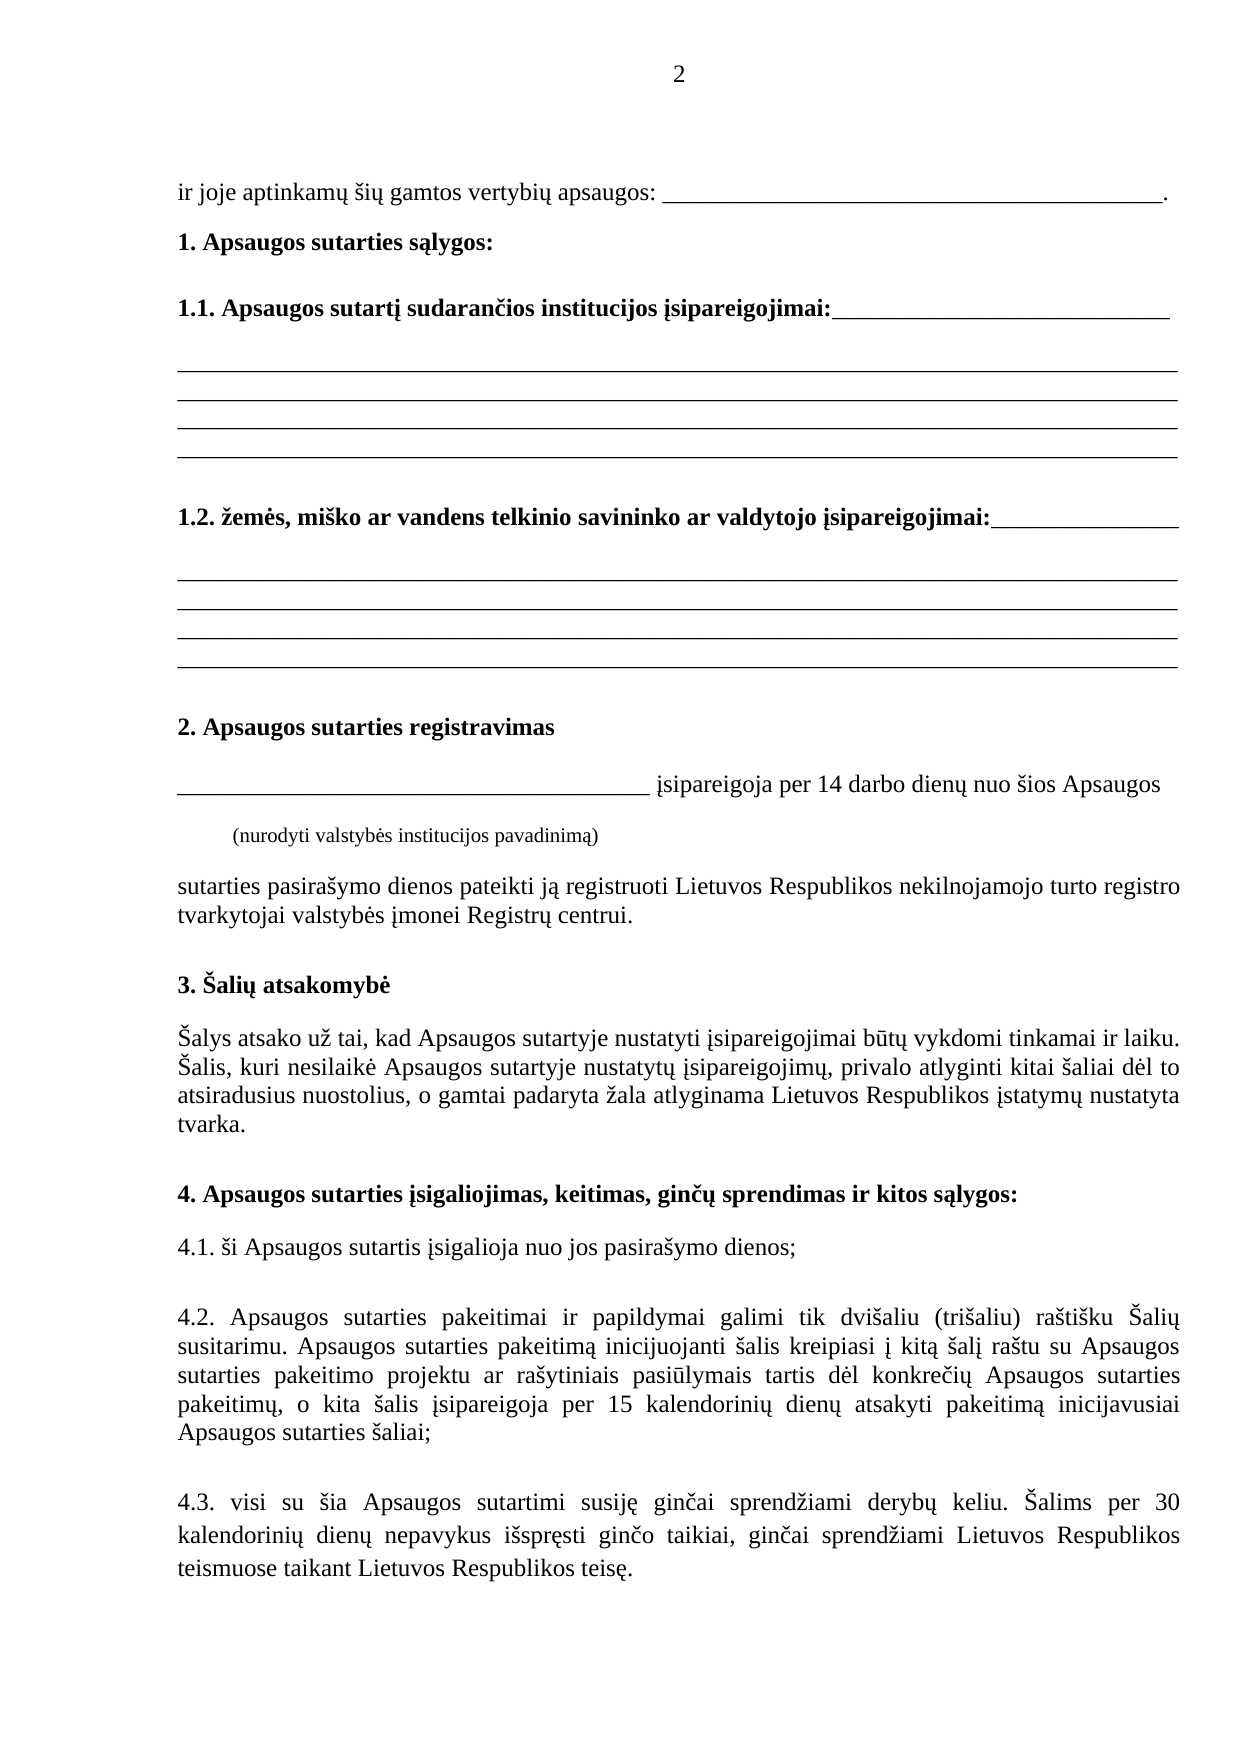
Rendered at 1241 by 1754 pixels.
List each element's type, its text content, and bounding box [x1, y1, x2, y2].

text 1. Apsaugos sutarties sąlygos: [177, 227, 1181, 256]
text 4.3. visi su šia Apsaugos sutartimi susiję ginčai sprendžiami derybų keliu. Šalims per 30 kalendorinių dienų nepavykus išspręsti ginčo taikiai, ginčai sprendžiami Lietuvos Respublikos teismuose taikant Lietuvos Respublikos teisę. [177, 1487, 1181, 1582]
text 1.1. Apsaugos sutartį sudarančios institucijos įsipareigojimai:___________________________ [177, 293, 1181, 322]
text įsipareigoja per 14 darbo dienų nuo šios Apsaugos [177, 769, 1181, 798]
text 3. Šalių atsakomybė [177, 970, 1181, 998]
text Šalys atsako už tai, kad Apsaugos sutartyje nustatyti įsipareigojimai būtų vykdomi tinkamai ir laiku. Šalis, kuri nesilaikė Apsaugos sutartyje nustatytų įsipareigojimų, privalo atlyginti kitai šaliai dėl to atsiradusius nuostolius, o gamtai padaryta žala atlyginama Lietuvos Respublikos įstatymų nustatyta tvarka. [177, 1023, 1181, 1138]
text ir joje aptinkamų šių gamtos vertybių apsaugos: ________________________________________. [177, 177, 1181, 206]
text sutarties pasirašymo dienos pateikti ją registruoti Lietuvos Respublikos nekilnojamojo turto registro tvarkytojai valstybės įmonei Registrų centrui. [177, 871, 1181, 928]
text 4. Apsaugos sutarties įsigaliojimas, keitimas, ginčų sprendimas ir kitos sąlygos: [177, 1179, 1181, 1208]
text 2. Apsaugos sutarties registravimas [177, 712, 1181, 741]
text ________________________________________________________________________________________________________________________________________________________________________________________________________________________________________________________________________________________________________________________________ [177, 346, 1181, 461]
text 1.2. žemės, miško ar vandens telkinio savininko ar valdytojo įsipareigojimai:_______________ [177, 502, 1181, 531]
text (nurodyti valstybės institucijos pavadinimą) [177, 822, 1181, 847]
text 4.2. Apsaugos sutarties pakeitimai ir papildymai galimi tik dvišaliu (trišaliu) raštišku Šalių susitarimu. Apsaugos sutarties pakeitimą inicijuojanti šalis kreipiasi į kitą šalį raštu su Apsaugos sutarties pakeitimo projektu ar rašytiniais pasiūlymais tartis dėl konkrečių Apsaugos sutarties pakeitimų, o kita šalis įsipareigoja per 15 kalendorinių dienų atsakyti pakeitimą inicijavusiai Apsaugos sutarties šaliai; [177, 1302, 1181, 1446]
text ________________________________________________________________________________________________________________________________________________________________________________________________________________________________________________________________________________________________________________________________ [177, 556, 1181, 671]
text 4.1. ši Apsaugos sutartis įsigalioja nuo jos pasirašymo dienos; [177, 1232, 1181, 1261]
